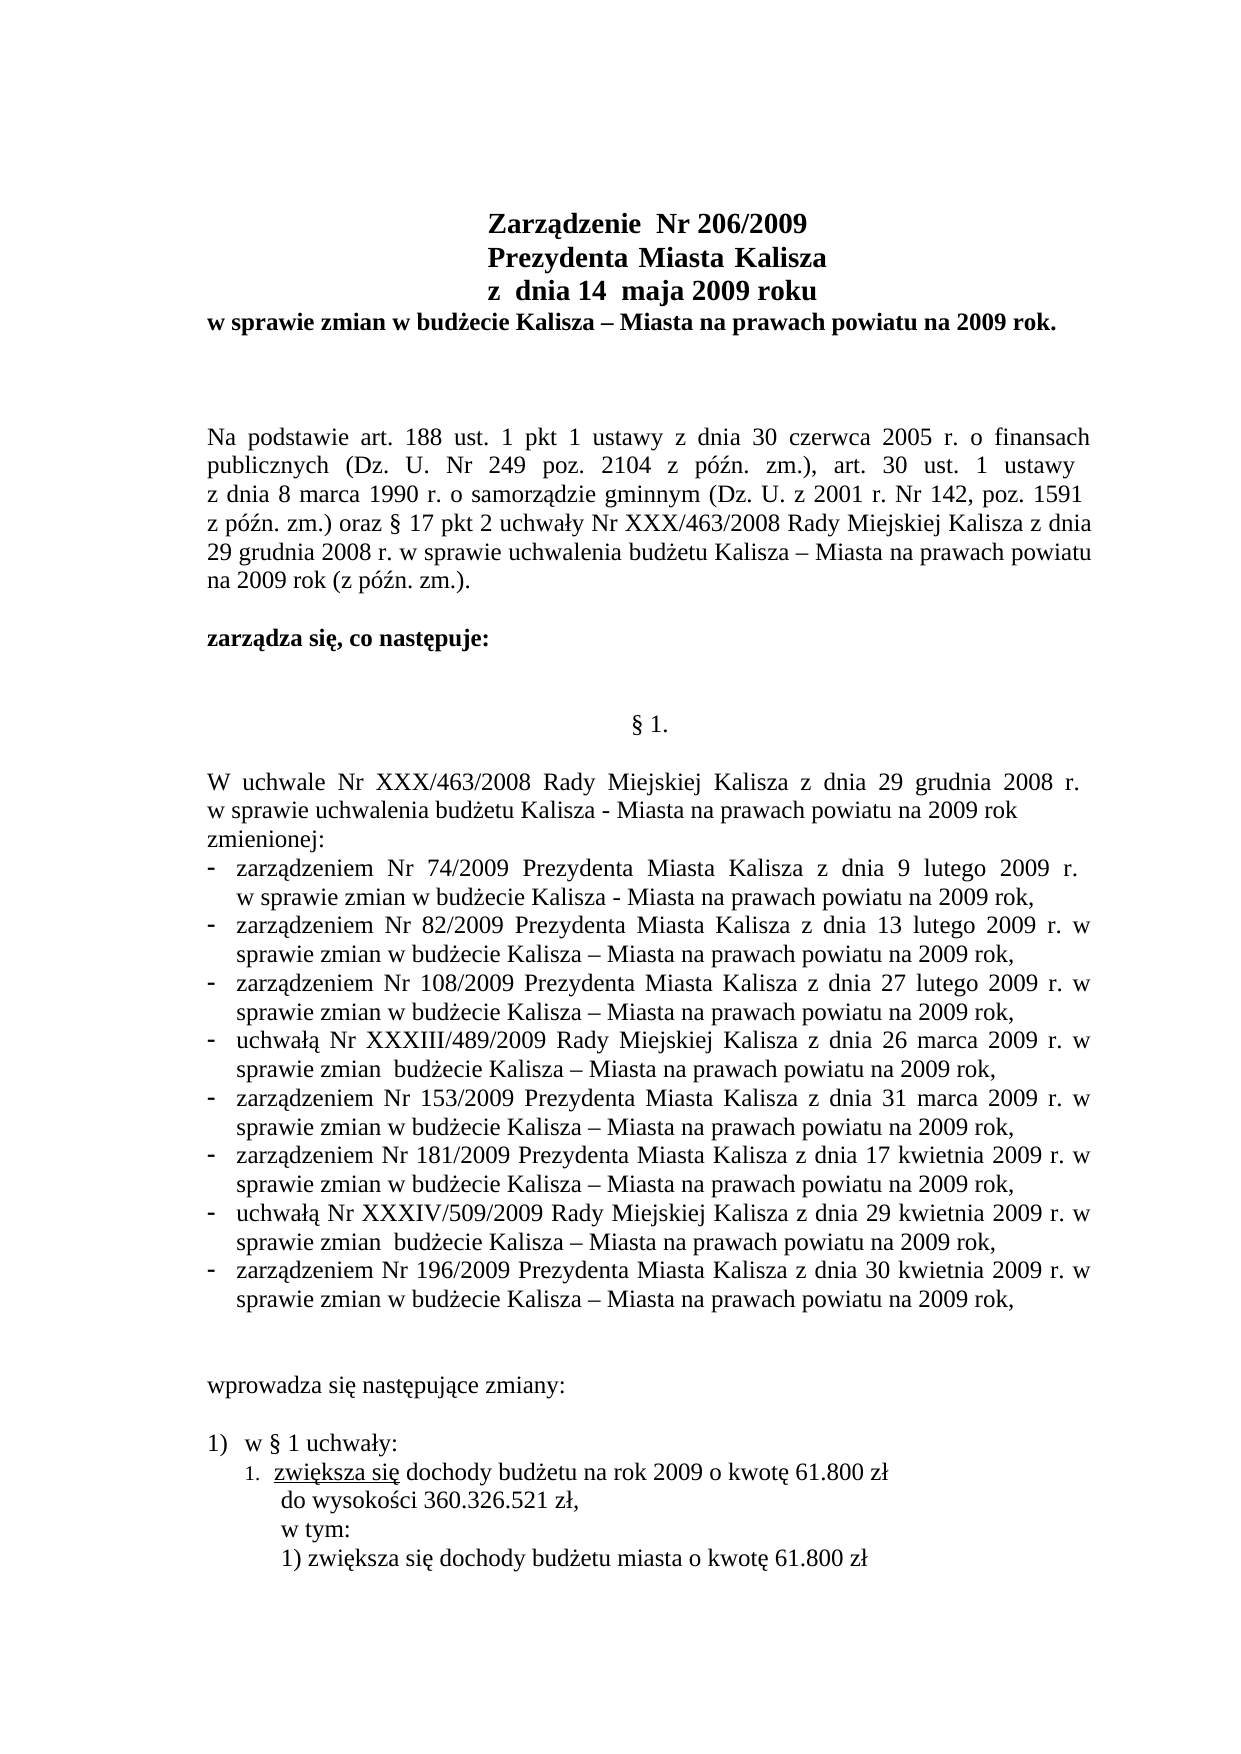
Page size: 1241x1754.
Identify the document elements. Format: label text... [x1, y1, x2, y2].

text w sprawie zmian w budżecie Kalisza – Miasta na prawach powiatu na 2009 rok. [207, 307, 1092, 336]
list zarządzeniem Nr 82/2009 Prezydenta Miasta Kalisza z dnia 13 lutego 2009 r. w sprawie zmian w budżecie Kalisza – Miasta na prawach powiatu na 2009 rok, [207, 911, 1092, 968]
text wprowadza się następujące zmiany: [207, 1371, 1092, 1399]
title Prezydenta Miasta Kalisza z dnia 14 maja 2009 roku [487, 240, 827, 307]
text do wysokości 360.326.521 zł, [207, 1486, 1092, 1514]
list zarządzeniem Nr 181/2009 Prezydenta Miasta Kalisza z dnia 17 kwietnia 2009 r. w sprawie zmian w budżecie Kalisza – Miasta na prawach powiatu na 2009 rok, [207, 1141, 1092, 1198]
text zarządza się, co następuje: [207, 623, 1092, 652]
text 1) zwiększa się dochody budżetu miasta o kwotę 61.800 zł [244, 1543, 1092, 1572]
list uchwałą Nr XXXIV/509/2009 Rady Miejskiej Kalisza z dnia 29 kwietnia 2009 r. w sprawie zmian budżecie Kalisza – Miasta na prawach powiatu na 2009 rok, [207, 1198, 1092, 1256]
title Zarządzenie Nr 206/2009 [487, 206, 871, 240]
text w tym: [207, 1514, 1092, 1543]
list uchwałą Nr XXXIII/489/2009 Rady Miejskiej Kalisza z dnia 26 marca 2009 r. w sprawie zmian budżecie Kalisza – Miasta na prawach powiatu na 2009 rok, [207, 1026, 1092, 1083]
text zmienionej: [207, 824, 1092, 853]
list zarządzeniem Nr 74/2009 Prezydenta Miasta Kalisza z dnia 9 lutego 2009 r. w sprawie zmian w budżecie Kalisza - Miasta na prawach powiatu na 2009 rok, [207, 853, 1092, 911]
text W uchwale Nr XXX/463/2008 Rady Miejskiej Kalisza z dnia 29 grudnia 2008 r. w sprawie uchwalenia budżetu Kalisza - Miasta na prawach powiatu na 2009 rok [207, 767, 1092, 824]
text § 1. [207, 709, 1092, 738]
list zarządzeniem Nr 153/2009 Prezydenta Miasta Kalisza z dnia 31 marca 2009 r. w sprawie zmian w budżecie Kalisza – Miasta na prawach powiatu na 2009 rok, [207, 1083, 1092, 1141]
list zwiększa się dochody budżetu na rok 2009 o kwotę 61.800 zł [244, 1457, 1092, 1486]
list zarządzeniem Nr 196/2009 Prezydenta Miasta Kalisza z dnia 30 kwietnia 2009 r. w sprawie zmian w budżecie Kalisza – Miasta na prawach powiatu na 2009 rok, [207, 1256, 1092, 1313]
list w § 1 uchwały: [207, 1428, 1092, 1457]
text Na podstawie art. 188 ust. 1 pkt 1 ustawy z dnia 30 czerwca 2005 r. o finansach publicznych (Dz. U. Nr 249 poz. 2104 z późn. zm.), art. 30 ust. 1 ustawy z dnia 8 marca 1990 r. o samorządzie gminnym (Dz. U. z 2001 r. Nr 142, poz. 1591 z późn. zm.) oraz § 17 pkt 2 uchwały Nr XXX/463/2008 Rady Miejskiej Kalisza z dnia 29 grudnia 2008 r. w sprawie uchwalenia budżetu Kalisza – Miasta na prawach powiatu na 2009 rok (z późn. zm.). [207, 422, 1092, 594]
list zarządzeniem Nr 108/2009 Prezydenta Miasta Kalisza z dnia 27 lutego 2009 r. w sprawie zmian w budżecie Kalisza – Miasta na prawach powiatu na 2009 rok, [207, 968, 1092, 1026]
